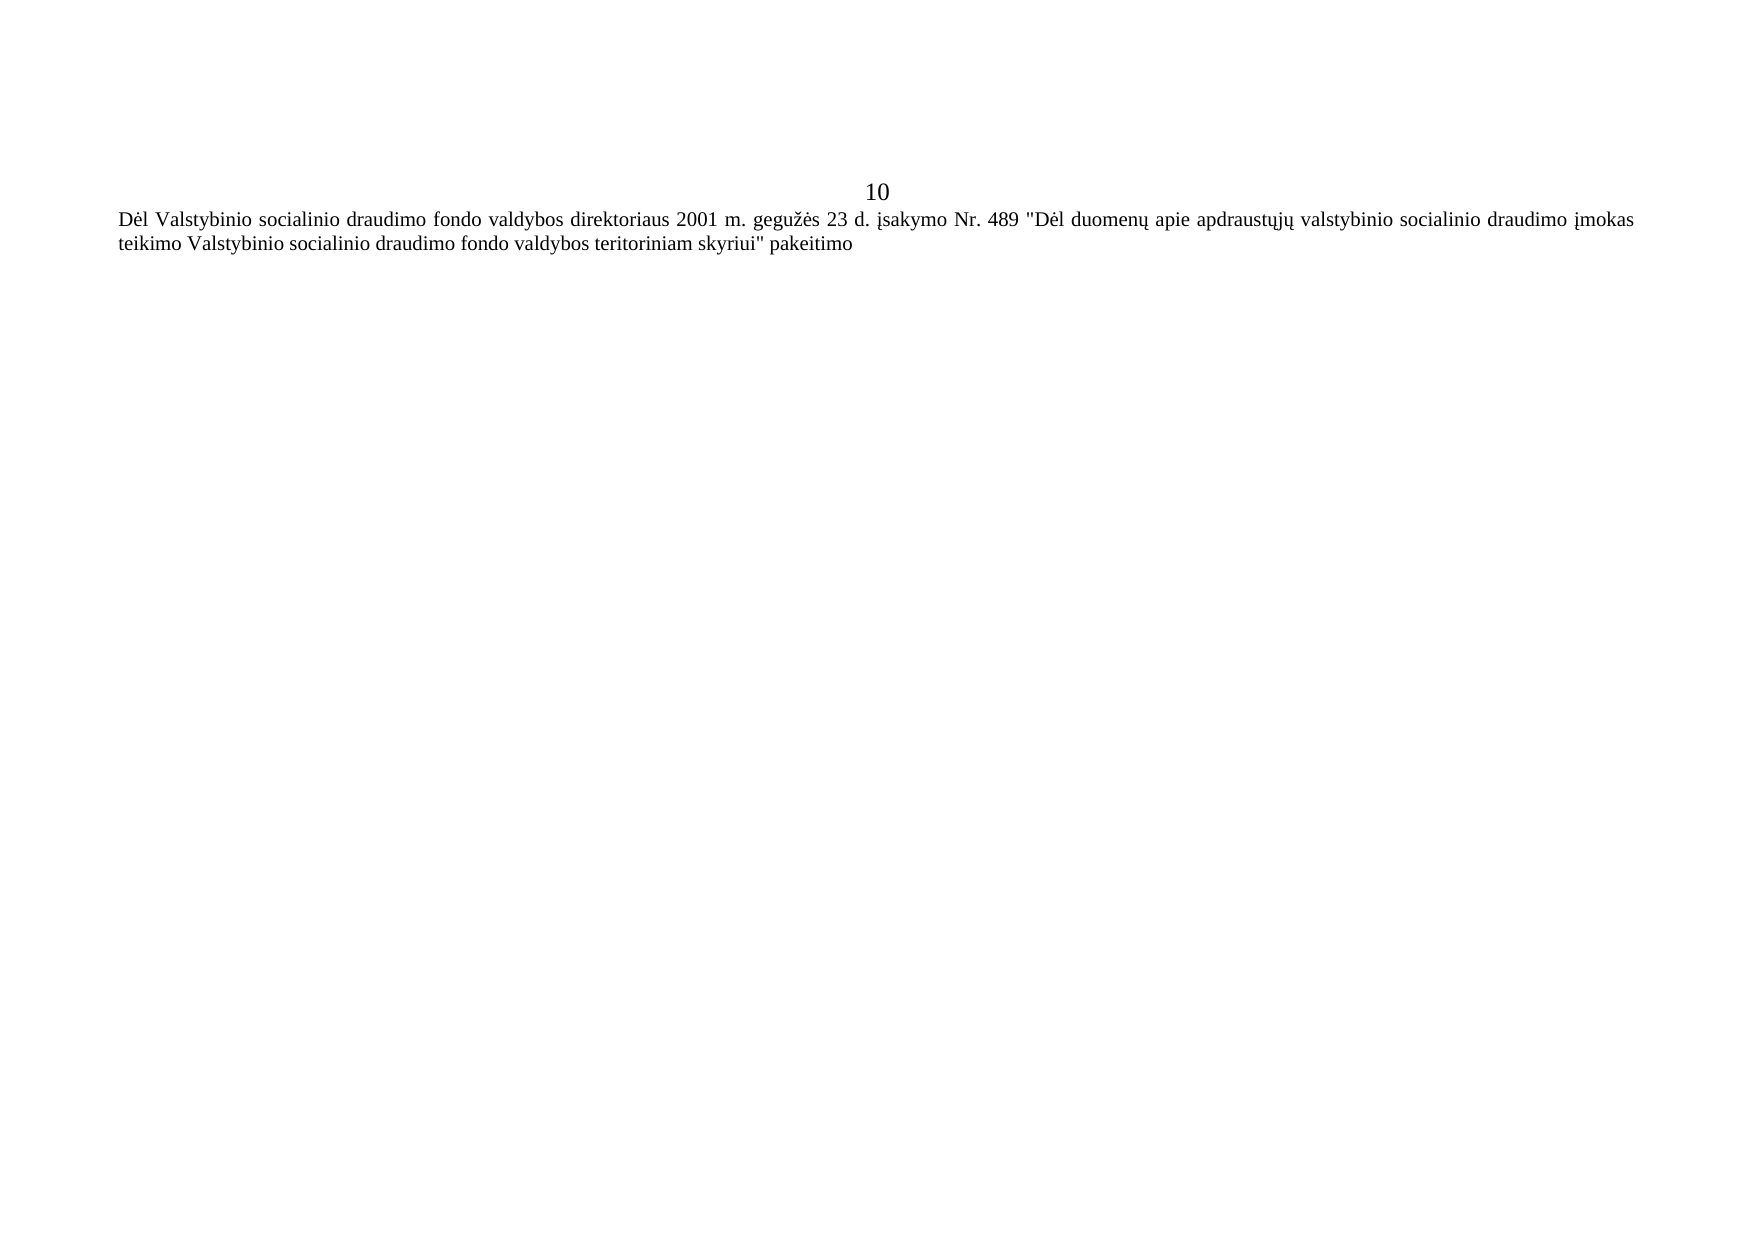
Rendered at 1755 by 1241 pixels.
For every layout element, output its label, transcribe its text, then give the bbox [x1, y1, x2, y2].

text Dėl Valstybinio socialinio draudimo fondo valdybos direktoriaus 2001 m. gegužės 23 d. įsakymo Nr. 489 "Dėl duomenų apie apdraustųjų valstybinio socialinio draudimo įmokas teikimo Valstybinio socialinio draudimo fondo valdybos teritoriniam skyriui" pakeitimo [118, 207, 1636, 255]
